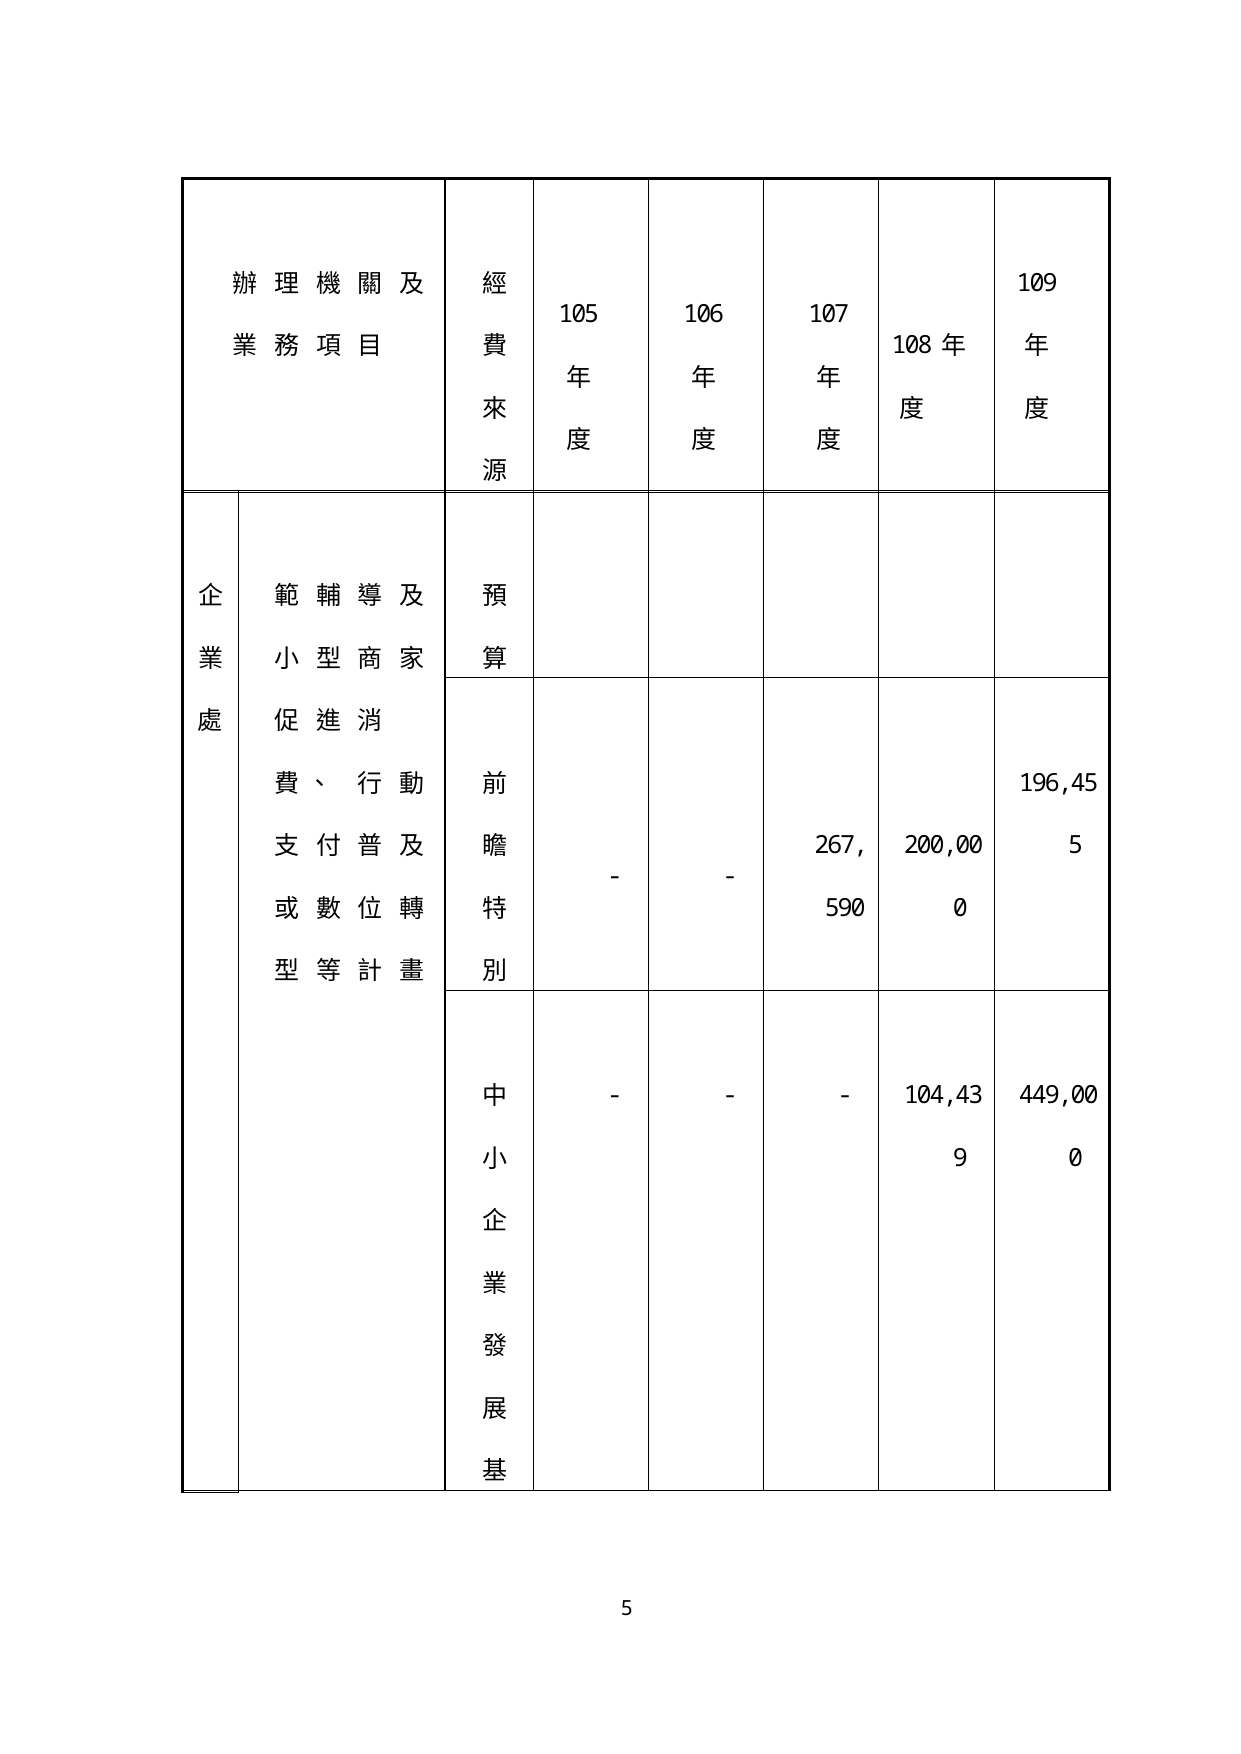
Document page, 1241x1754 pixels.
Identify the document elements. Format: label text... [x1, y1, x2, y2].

table_cell [764, 493, 878, 677]
table_cell [879, 493, 994, 677]
table_cell - [764, 991, 878, 1490]
table_cell 預算 [446, 493, 533, 677]
table_cell 企業處 [184, 493, 238, 1490]
table_header 106年度 [649, 180, 763, 490]
table_header 109年度 [995, 180, 1108, 490]
table_cell 範輔導及小型商家促進消費、行動支付普及或數位轉型等計畫 [239, 493, 444, 1490]
table_header 105年度 [534, 180, 648, 490]
table_cell 267,590 [764, 678, 878, 990]
table_cell - [649, 991, 763, 1490]
table_header 107年度 [764, 180, 878, 490]
table_cell - [534, 678, 648, 990]
table_cell - [649, 678, 763, 990]
table_cell [995, 493, 1108, 677]
table_cell 前瞻特別 [446, 678, 533, 990]
table_cell 中小企業發展基 [446, 991, 533, 1490]
table_cell 200,000 [879, 678, 994, 990]
table_cell - [534, 991, 648, 1490]
table_cell 449,000 [995, 991, 1108, 1490]
table_header 辦理機關及業務項目 [184, 180, 444, 490]
table_cell 104,439 [879, 991, 994, 1490]
table_cell 196,455 [995, 678, 1108, 990]
table_cell [649, 493, 763, 677]
table_header 經費來源 [446, 180, 533, 490]
table_cell [534, 493, 648, 677]
table_header 108年度 [879, 180, 994, 490]
